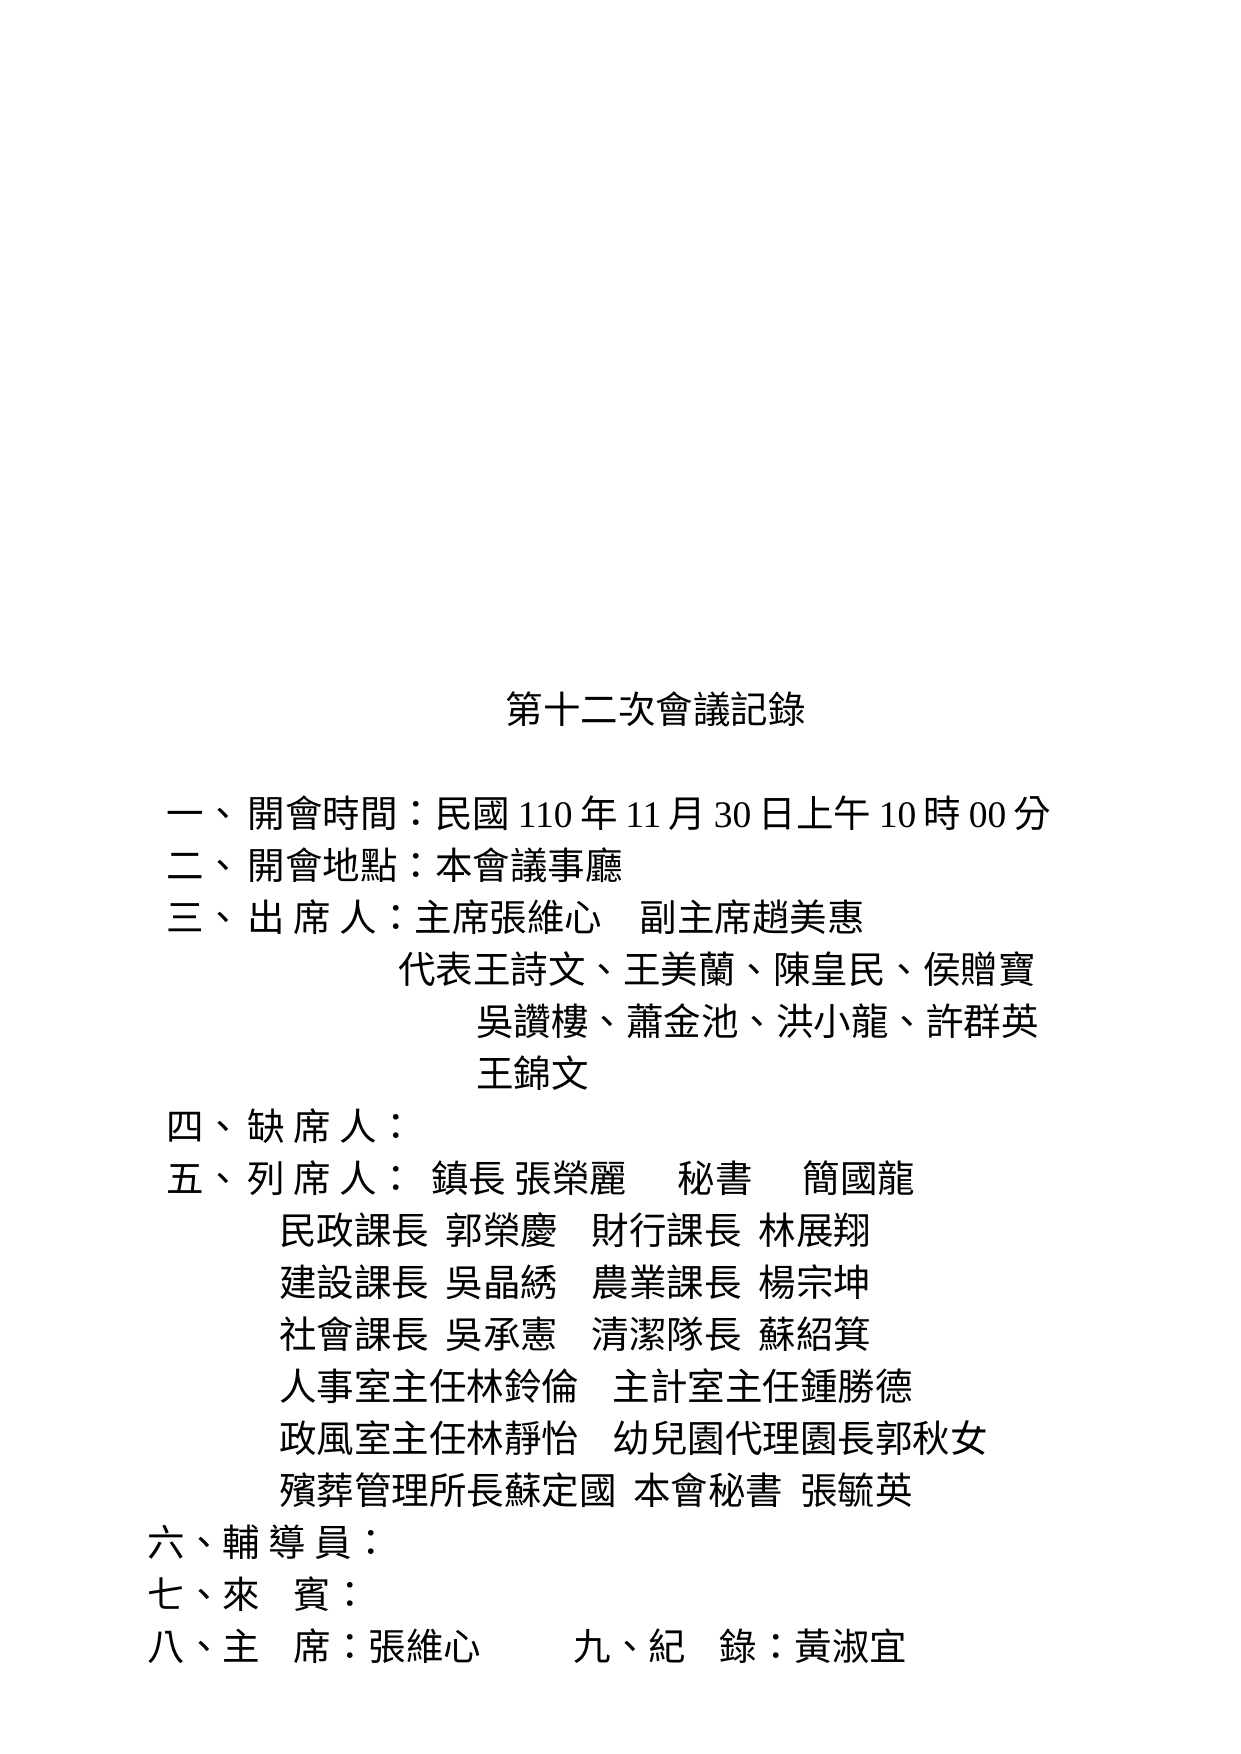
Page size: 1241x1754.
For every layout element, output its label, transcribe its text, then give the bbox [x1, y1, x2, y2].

text 第十二次會議記錄 [148, 682, 1163, 734]
text 八、主 席：張維心 九、紀 錄：黃淑宜 [148, 1619, 1163, 1671]
text 七、來 賓： [148, 1567, 1163, 1619]
text 人事室主任林鈴倫 主計室主任鍾勝德 [148, 1359, 1163, 1411]
list 開會地點：本會議事廳 [166, 838, 1163, 890]
list 缺 席 人： [166, 1098, 1163, 1150]
list 開會時間：民國110年11月30日上午10時00分 [166, 786, 1163, 838]
text 殯葬管理所長蘇定國 本會秘書 張毓英 [148, 1463, 1163, 1515]
text 民政課長 郭榮慶 財行課長 林展翔 [148, 1202, 1163, 1254]
text 代表王詩文、王美蘭、陳皇民、侯贈寶 [148, 942, 1163, 994]
text 吳讚樓、蕭金池、洪小龍、許群英 [448, 994, 1163, 1046]
text 王錦文 [448, 1046, 1163, 1098]
text 政風室主任林靜怡 幼兒園代理園長郭秋女 [148, 1411, 1163, 1463]
text 社會課長 吳承憲 清潔隊長 蘇紹箕 [148, 1307, 1163, 1359]
list 列 席 人： 鎮長 張榮麗 秘書 簡國龍 [166, 1150, 1163, 1202]
text 六、輔 導 員： [148, 1515, 1163, 1567]
text 建設課長 吳晶綉 農業課長 楊宗坤 [148, 1254, 1163, 1307]
list 出 席 人：主席張維心 副主席趙美惠 [166, 890, 1163, 942]
